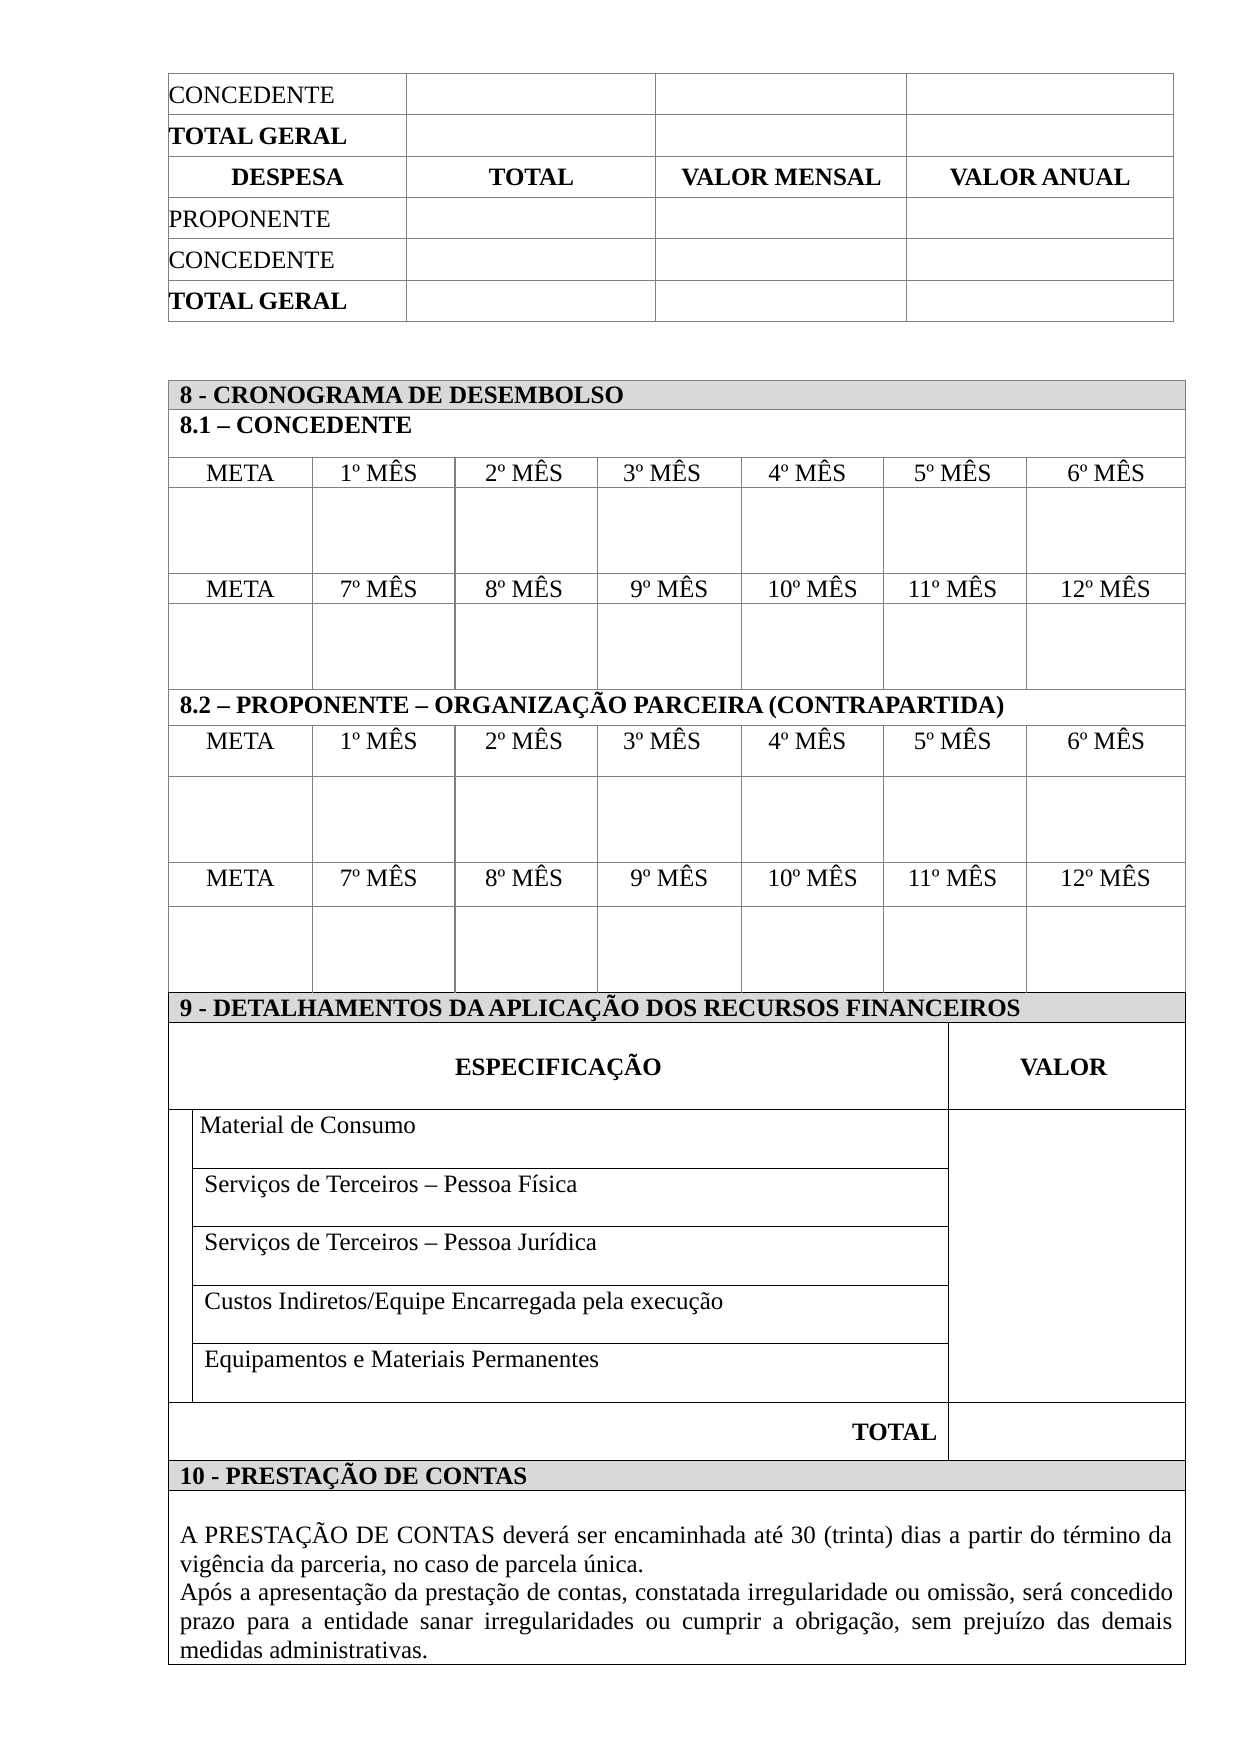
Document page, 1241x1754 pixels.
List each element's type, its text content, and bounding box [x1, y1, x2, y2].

table_cell [456, 604, 597, 689]
table_cell 11º MÊS [884, 863, 1026, 906]
table_cell [169, 907, 312, 992]
table_cell [656, 198, 906, 238]
table_cell [407, 198, 655, 238]
table_cell 3º MÊS [598, 458, 741, 487]
table_cell [907, 115, 1173, 156]
table_cell 7º MÊS [313, 574, 454, 603]
table_cell TOTAL GERAL [169, 115, 406, 156]
table_cell [884, 777, 1026, 862]
table_cell ESPECIFICAÇÃO [169, 1023, 948, 1109]
table_cell [456, 907, 597, 992]
table_cell [742, 604, 883, 689]
table_cell Serviços de Terceiros – Pessoa Jurídica [193, 1227, 948, 1285]
table_cell [656, 281, 906, 321]
table_cell 5º MÊS [884, 726, 1026, 776]
table_cell 5º MÊS [884, 458, 1026, 487]
table_cell [598, 907, 741, 992]
table_cell 11º MÊS [884, 574, 1026, 603]
table_cell CONCEDENTE [169, 239, 406, 280]
table_cell Equipamentos e Materiais Permanentes [193, 1344, 948, 1402]
table_cell [313, 777, 454, 862]
table_cell 10º MÊS [742, 863, 883, 906]
table_cell [407, 115, 655, 156]
table_cell [407, 74, 655, 114]
table_cell [907, 281, 1173, 321]
table_cell [656, 239, 906, 280]
table_cell [313, 604, 454, 689]
table_cell [907, 74, 1173, 114]
table_cell Serviços de Terceiros – Pessoa Física [193, 1169, 948, 1226]
table_cell [313, 907, 454, 992]
table_cell 4º MÊS [742, 726, 883, 776]
table_cell [656, 115, 906, 156]
table_cell [1027, 907, 1185, 992]
table_cell [949, 1110, 1185, 1402]
table_cell [407, 239, 655, 280]
table_cell [656, 74, 906, 114]
table_cell 1º MÊS [313, 726, 454, 776]
table_cell META [169, 863, 312, 906]
table_cell 8.2 – PROPONENTE – ORGANIZAÇÃO PARCEIRA (CONTRAPARTIDA) [169, 690, 1185, 725]
table_cell META [169, 574, 312, 603]
table_cell [598, 604, 741, 689]
table_cell [884, 488, 1026, 573]
table_cell 6º MÊS [1027, 726, 1185, 776]
table_cell [169, 777, 312, 862]
table_cell TOTAL [169, 1403, 948, 1460]
table_cell 2º MÊS [456, 458, 597, 487]
table_cell [742, 907, 883, 992]
table_cell 12º MÊS [1027, 863, 1185, 906]
table_cell [949, 1403, 1185, 1460]
table_cell 6º MÊS [1027, 458, 1185, 487]
table_cell 3º MÊS [598, 726, 741, 776]
table_cell A PRESTAÇÃO DE CONTAS deverá ser encaminhada até 30 (trinta) dias a partir do término da vigência da parceria, no caso de parcela única. Após a apresentação da prestação de contas, constatada irregularidade ou omissão, será concedido prazo para a entidade sanar irregularidades ou cumprir a obrigação, sem prejuízo das demais medidas administrativas. [169, 1491, 1185, 1664]
table_cell [884, 604, 1026, 689]
table_cell VALOR [949, 1023, 1185, 1109]
table_cell 9º MÊS [598, 863, 741, 906]
table_cell [1027, 488, 1185, 573]
table_cell 8º MÊS [456, 863, 597, 906]
table_cell 1º MÊS [313, 458, 454, 487]
table_cell [169, 604, 312, 689]
table_cell VALOR MENSAL [656, 157, 906, 197]
table_cell TOTAL GERAL [169, 281, 406, 321]
table_cell 10º MÊS [742, 574, 883, 603]
table_cell 7º MÊS [313, 863, 454, 906]
table_cell [456, 488, 597, 573]
table_cell [907, 198, 1173, 238]
table_cell Custos Indiretos/Equipe Encarregada pela execução [193, 1286, 948, 1343]
table_cell 8º MÊS [456, 574, 597, 603]
table_cell Material de Consumo [193, 1110, 948, 1168]
table_cell [169, 1110, 192, 1402]
table_cell [742, 777, 883, 862]
table_cell VALOR ANUAL [907, 157, 1173, 197]
table_cell 2º MÊS [456, 726, 597, 776]
table_cell PROPONENTE [169, 198, 406, 238]
table_cell CONCEDENTE [169, 74, 406, 114]
table_cell [1027, 777, 1185, 862]
table_cell 9 - DETALHAMENTOS DA APLICAÇÃO DOS RECURSOS FINANCEIROS [169, 993, 1185, 1022]
table_cell [598, 777, 741, 862]
table_cell DESPESA [169, 157, 406, 197]
table_cell [407, 281, 655, 321]
table_cell TOTAL [407, 157, 655, 197]
table_cell META [169, 726, 312, 776]
table_cell [884, 907, 1026, 992]
table_cell 4º MÊS [742, 458, 883, 487]
table_cell 10 - PRESTAÇÃO DE CONTAS [169, 1461, 1185, 1490]
table_cell [1027, 604, 1185, 689]
table_cell [742, 488, 883, 573]
table_header 8 - CRONOGRAMA DE DESEMBOLSO [169, 381, 1185, 409]
table_cell META [169, 458, 312, 487]
table_cell [907, 239, 1173, 280]
table_cell [313, 488, 454, 573]
table_cell [598, 488, 741, 573]
table_cell 8.1 – CONCEDENTE [169, 410, 1185, 457]
table_cell 12º MÊS [1027, 574, 1185, 603]
table_cell [456, 777, 597, 862]
table_cell [169, 488, 312, 573]
table_cell 9º MÊS [598, 574, 741, 603]
